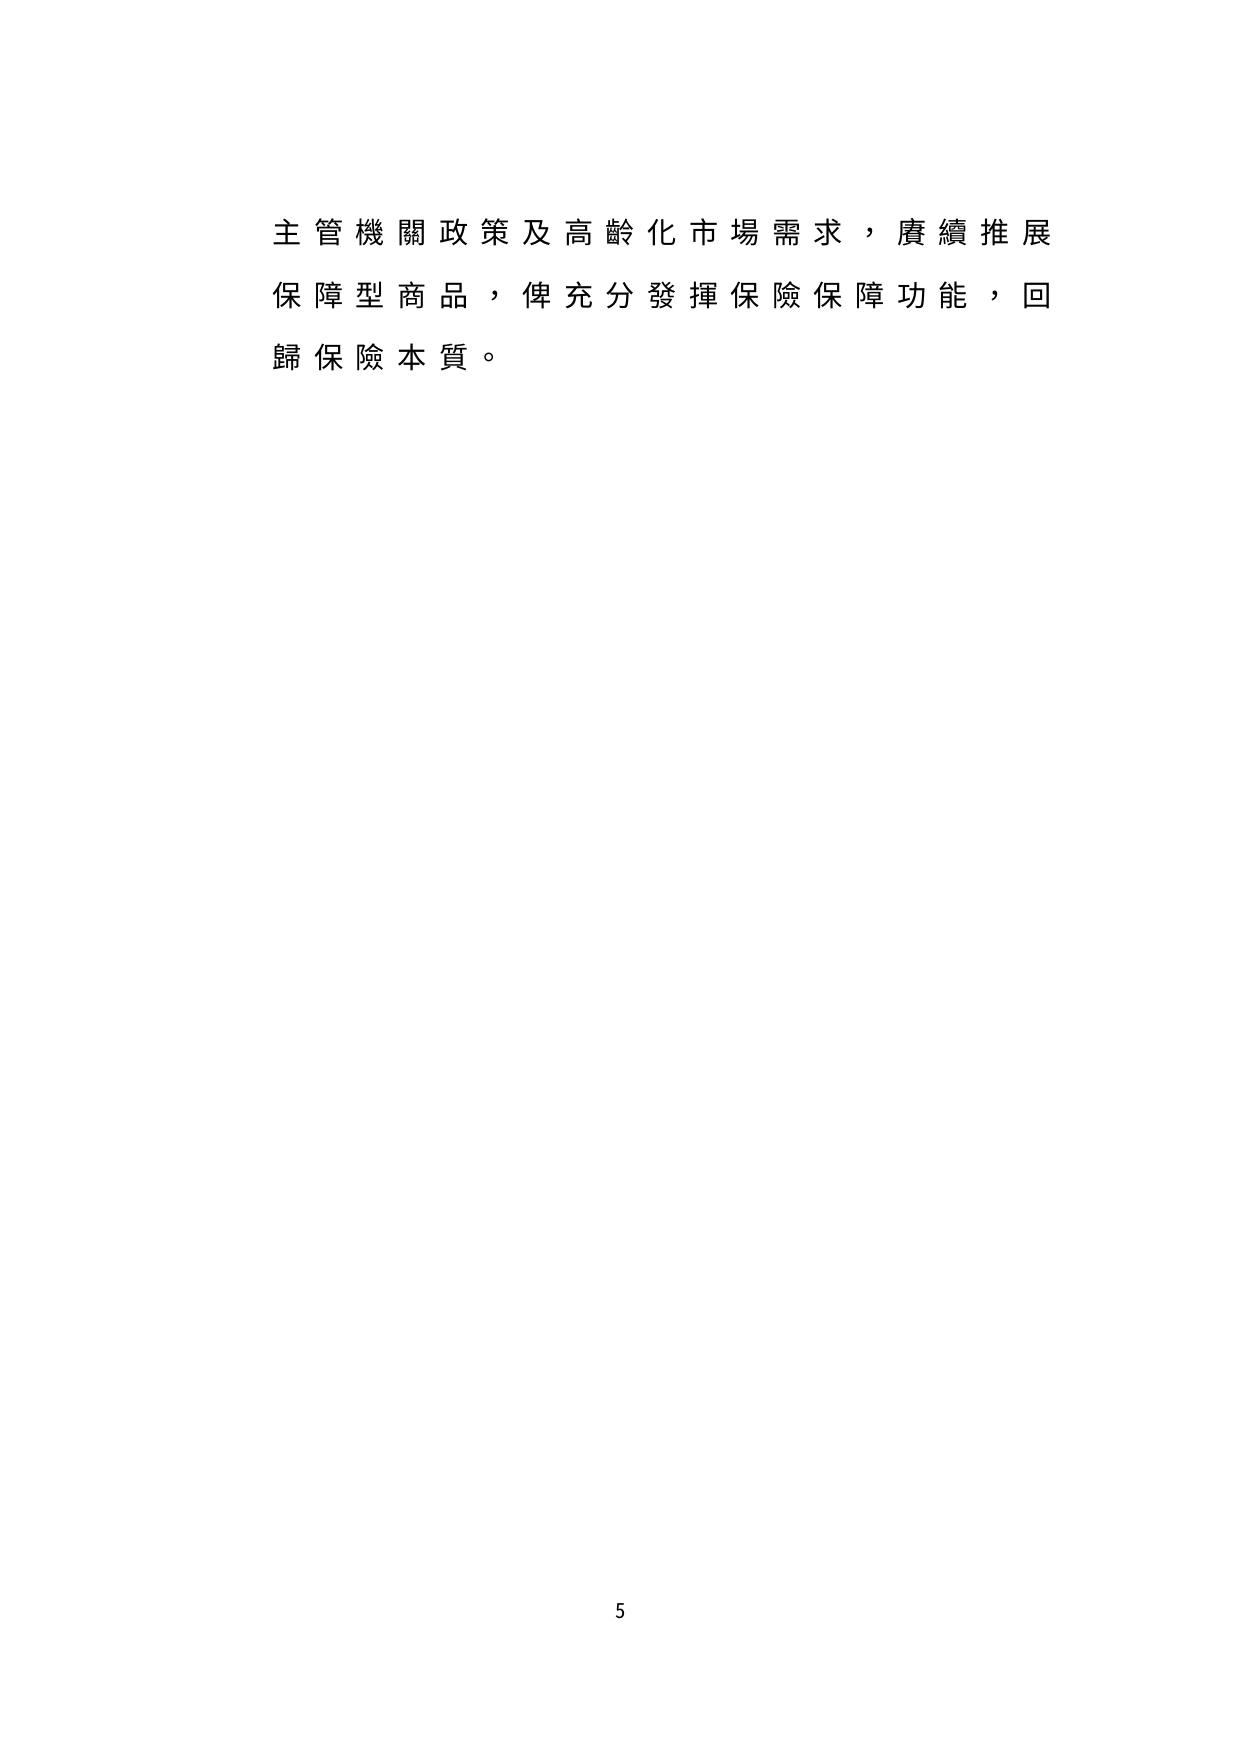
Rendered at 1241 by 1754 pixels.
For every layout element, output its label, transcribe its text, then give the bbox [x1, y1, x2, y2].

text 主管機關政策及高齡化市場需求，賡續推展保障型商品，俾充分發揮保險保障功能，回歸保險本質。 [242, 189, 1058, 377]
